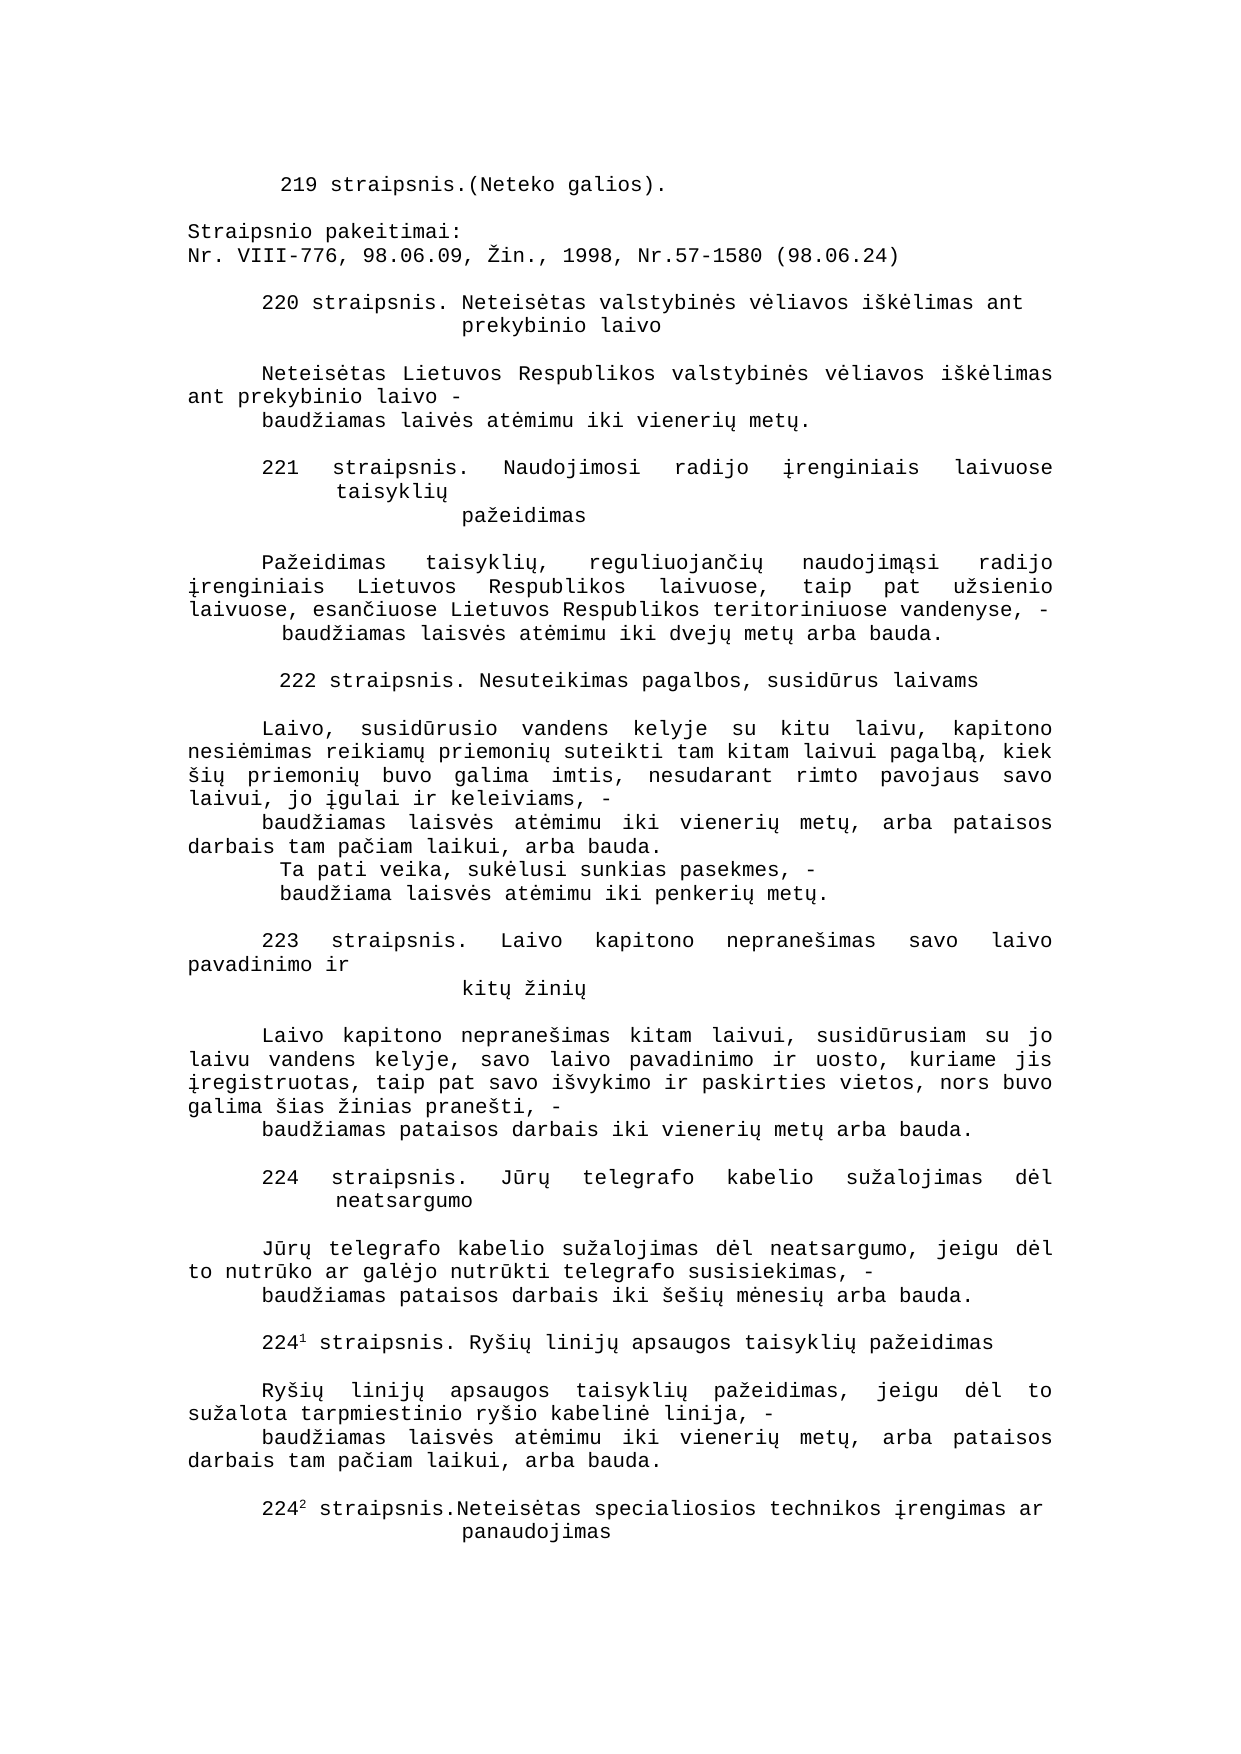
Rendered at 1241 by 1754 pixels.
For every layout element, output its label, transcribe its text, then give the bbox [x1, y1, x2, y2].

text panaudojimas [187, 1521, 1053, 1545]
text baudžiama laisvės atėmimu iki penkerių metų. [205, 883, 1053, 907]
text pažeidimas [261, 505, 1053, 528]
text baudžiamas laisvės atėmimu iki dvejų metų arba bauda. [207, 623, 1053, 647]
text Neteisėtas Lietuvos Respublikos valstybinės vėliavos iškėlimas ant prekybinio laivo - [187, 363, 1053, 410]
text 221 straipsnis. Naudojimosi radijo įrenginiais laivuose taisyklių [261, 457, 1053, 505]
text Nr. VIII-776, 98.06.09, Žin., 1998, Nr.57-1580 (98.06.24) [187, 244, 1053, 268]
text 219 straipsnis.(Neteko galios). [206, 174, 1053, 197]
text Ta pati veika, sukėlusi sunkias pasekmes, - [205, 859, 1053, 883]
text baudžiamas laivės atėmimu iki vienerių metų. [206, 410, 1053, 434]
text baudžiamas pataisos darbais iki šešių mėnesių arba bauda. [208, 1285, 1053, 1309]
text baudžiamas laisvės atėmimu iki vienerių metų, arba pataisos darbais tam pačiam laikui, arba bauda. [187, 1427, 1053, 1474]
text 2242 straipsnis.Neteisėtas specialiosios technikos įrengimas ar [187, 1498, 1053, 1521]
text prekybinio laivo [261, 316, 1053, 339]
text 220 straipsnis. Neteisėtas valstybinės vėliavos iškėlimas ant [261, 292, 1053, 316]
text Ryšių linijų apsaugos taisyklių pažeidimas, jeigu dėl to sužalota tarpmiestinio ryšio kabelinė linija, - [187, 1379, 1053, 1427]
text kitų žinių [187, 978, 1053, 1001]
text Laivo kapitono nepranešimas kitam laivui, susidūrusiam su jo laivu vandens kelyje, savo laivo pavadinimo ir uosto, kuriame jis įregistruotas, taip pat savo išvykimo ir paskirties vietos, nors buvo galima šias žinias pranešti, - [187, 1025, 1053, 1119]
text Straipsnio pakeitimai: [187, 221, 1053, 244]
text 2241 straipsnis. Ryšių linijų apsaugos taisyklių pažeidimas [261, 1332, 1053, 1356]
text 224 straipsnis. Jūrų telegrafo kabelio sužalojimas dėl neatsargumo [261, 1167, 1053, 1214]
text Jūrų telegrafo kabelio sužalojimas dėl neatsargumo, jeigu dėl to nutrūko ar galėjo nutrūkti telegrafo susisiekimas, - [187, 1238, 1053, 1285]
text Laivo, susidūrusio vandens kelyje su kitu laivu, kapitono nesiėmimas reikiamų priemonių suteikti tam kitam laivui pagalbą, kiek šių priemonių buvo galima imtis, nesudarant rimto pavojaus savo laivui, jo įgulai ir keleiviams, - [187, 717, 1053, 812]
text baudžiamas laisvės atėmimu iki vienerių metų, arba pataisos darbais tam pačiam laikui, arba bauda. [187, 812, 1053, 859]
text Pažeidimas taisyklių, reguliuojančių naudojimąsi radijo įrenginiais Lietuvos Respublikos laivuose, taip pat užsienio laivuose, esančiuose Lietuvos Respublikos teritoriniuose vandenyse, - [187, 552, 1053, 623]
text 222 straipsnis. Nesuteikimas pagalbos, susidūrus laivams [205, 670, 1053, 694]
text 223 straipsnis. Laivo kapitono nepranešimas savo laivo pavadinimo ir [187, 930, 1053, 978]
text baudžiamas pataisos darbais iki vienerių metų arba bauda. [187, 1119, 1053, 1143]
